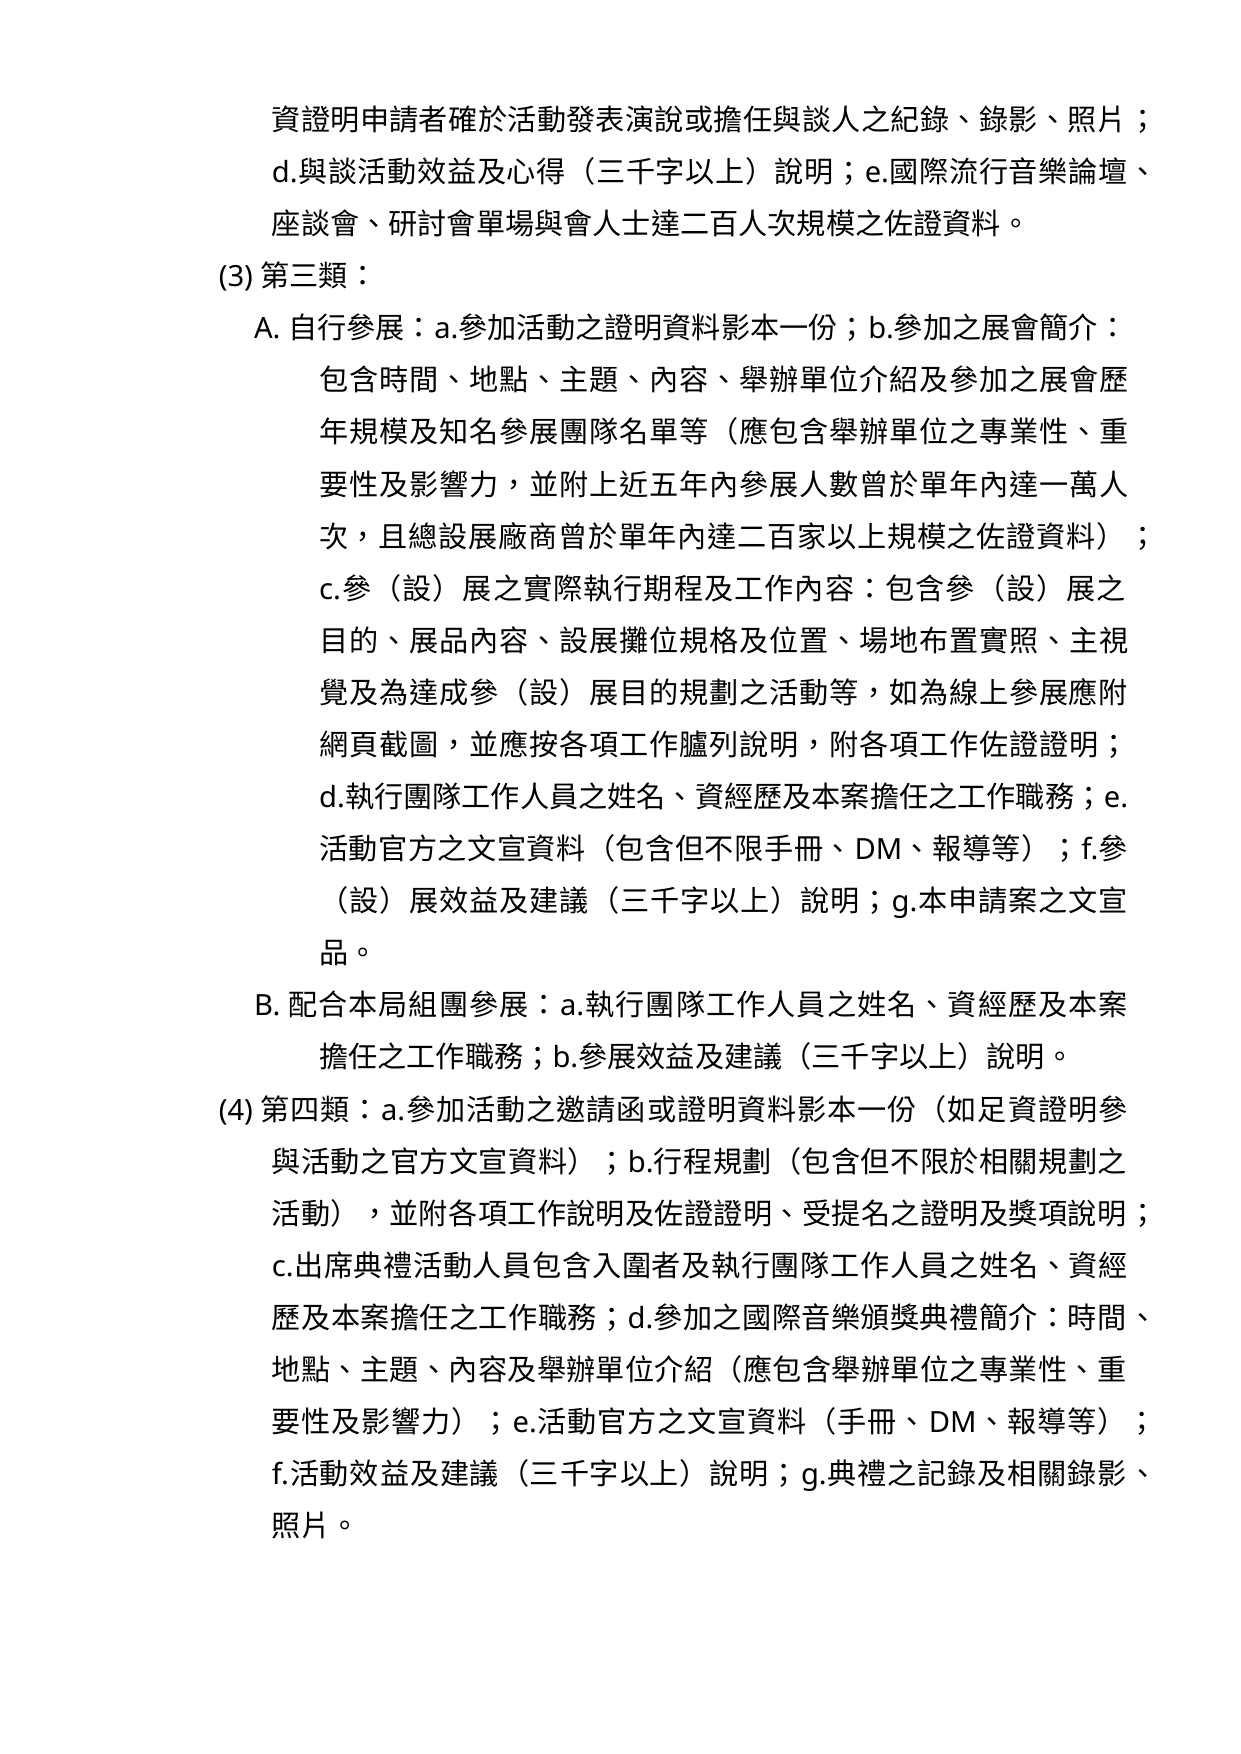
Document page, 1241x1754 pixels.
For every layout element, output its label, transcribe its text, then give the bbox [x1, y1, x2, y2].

list 第二類：a.擔任活動主講者或與談人之邀請函或證明資料影本一份(如足資證明參與活動之官方文宣資料)；b.國際流行音樂論壇、座談會、研討會流程及各場之主題及內容(並標明申請者擔任主講者或與談人之場次)；c.申請者專題演講或與談之講稿、簡報檔及其他足資證明申請者確於活動發表演說或擔任與談人之紀錄、錄影、照片；d.與談活動效益及心得（三千字以上）說明；e.國際流行音樂論壇、座談會、研討會單場與會人士達二百人次規模之佐證資料。 [218, 89, 1128, 245]
list 配合本局組團參展：a.執行團隊工作人員之姓名、資經歷及本案擔任之工作職務；b.參展效益及建議（三千字以上）說明。 [254, 974, 1128, 1078]
list 第四類：a.參加活動之邀請函或證明資料影本一份（如足資證明參與活動之官方文宣資料）；b.行程規劃（包含但不限於相關規劃之活動），並附各項工作說明及佐證證明、受提名之證明及獎項說明；c.出席典禮活動人員包含入圍者及執行團隊工作人員之姓名、資經歷及本案擔任之工作職務；d.參加之國際音樂頒獎典禮簡介：時間、地點、主題、內容及舉辦單位介紹（應包含舉辦單位之專業性、重要性及影響力）；e.活動官方之文宣資料（手冊、DM、報導等）；f.活動效益及建議（三千字以上）說明；g.典禮之記錄及相關錄影、照片。 [218, 1078, 1128, 1547]
list 自行參展：a.參加活動之證明資料影本一份；b.參加之展會簡介：包含時間、地點、主題、內容、舉辦單位介紹及參加之展會歷年規模及知名參展團隊名單等（應包含舉辦單位之專業性、重要性及影響力，並附上近五年內參展人數曾於單年內達一萬人次，且總設展廠商曾於單年內達二百家以上規模之佐證資料）；c.參（設）展之實際執行期程及工作內容：包含參（設）展之目的、展品內容、設展攤位規格及位置、場地布置實照、主視覺及為達成參（設）展目的規劃之活動等，如為線上參展應附網頁截圖，並應按各項工作臚列說明，附各項工作佐證證明；d.執行團隊工作人員之姓名、資經歷及本案擔任之工作職務；e.活動官方之文宣資料（包含但不限手冊、DM、報導等）；f.參（設）展效益及建議（三千字以上）說明；g.本申請案之文宣品。 [254, 297, 1128, 974]
list 第三類： [218, 245, 1128, 297]
